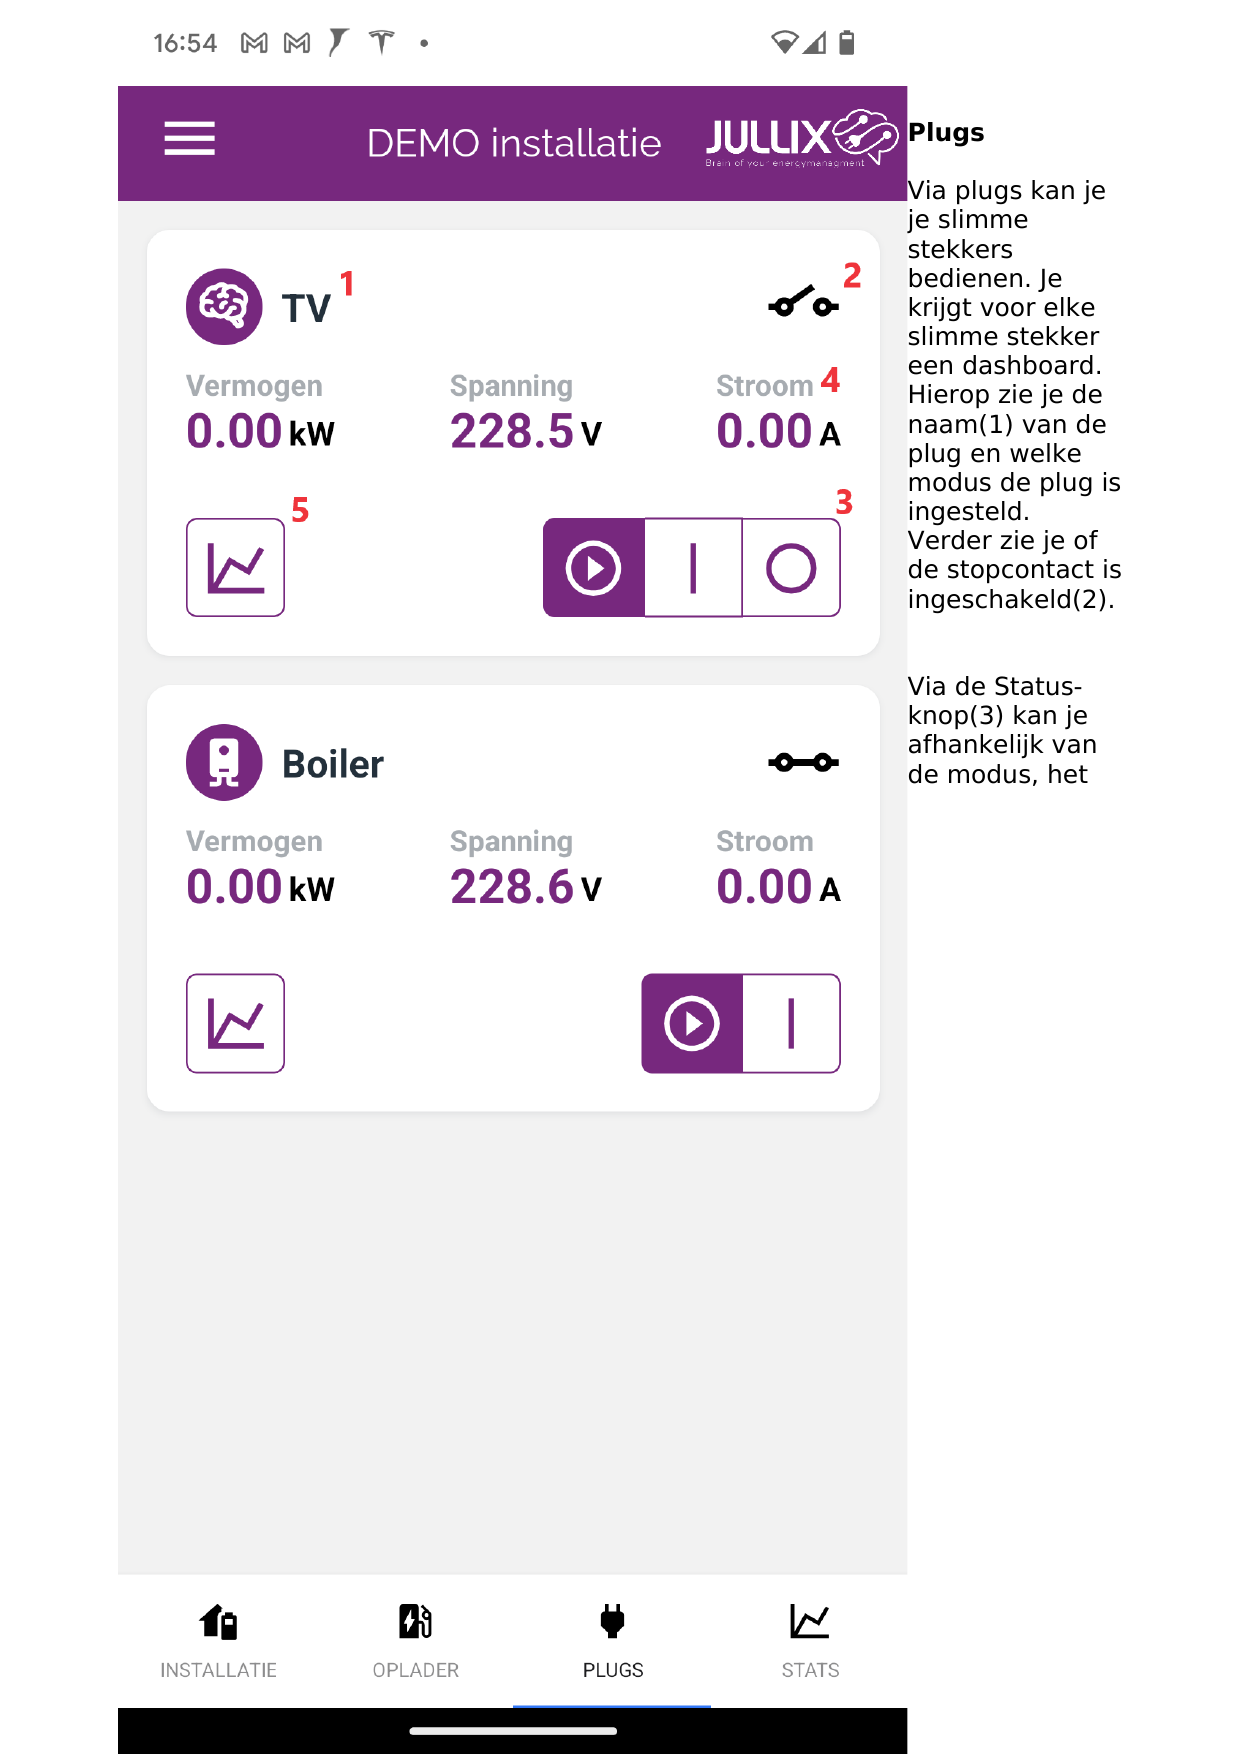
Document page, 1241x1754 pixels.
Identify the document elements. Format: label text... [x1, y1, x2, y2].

picture [118, 0, 908, 1754]
text Plugs Via plugs kan je je slimme stekkers bedienen. Je krijgt voor elke slimme stekker een dashboard. Hierop zie je de naam(1) van de plug en welke modus de plug is ingesteld. Verder zie je of de stopcontact is ingeschakeld(2). Via de Status-knop(3) kan je afhankelijk van de modus, het [908, 118, 1122, 789]
